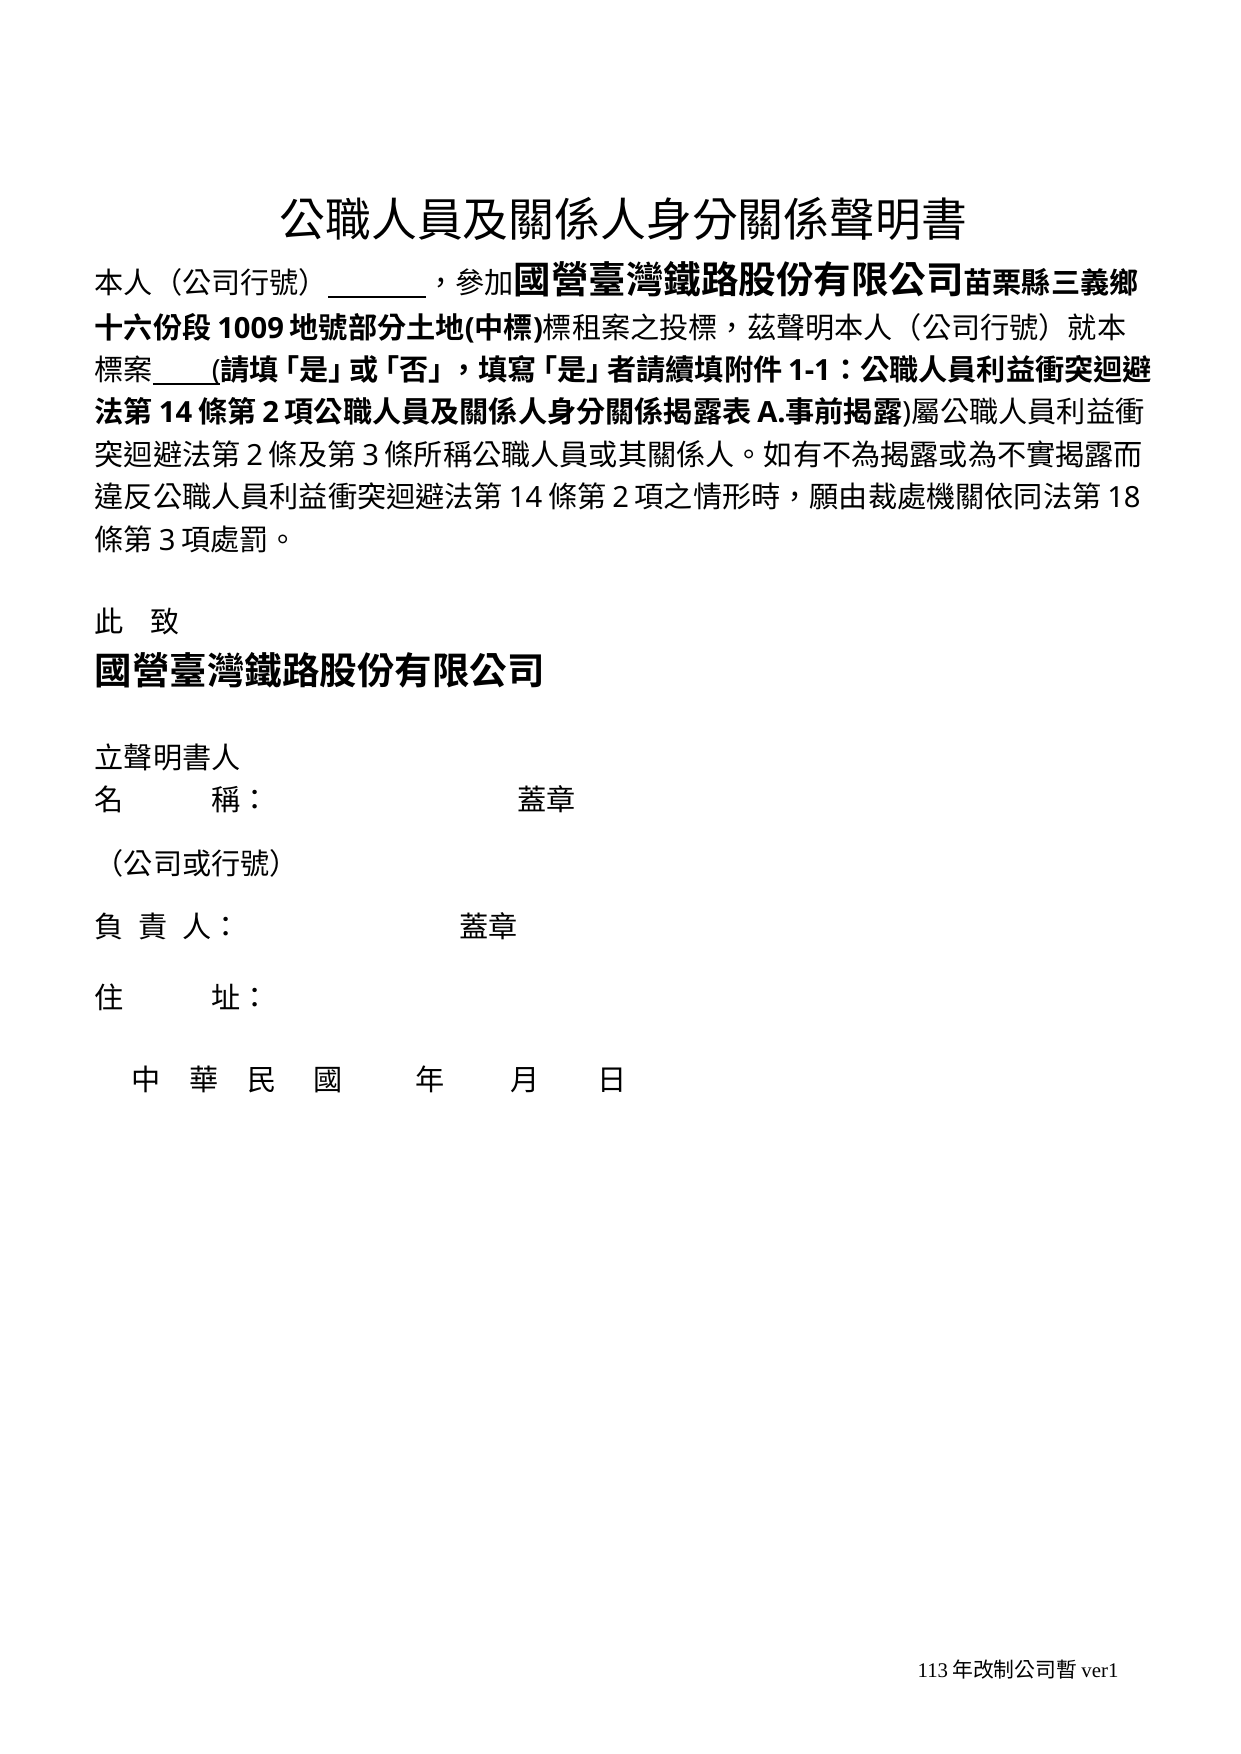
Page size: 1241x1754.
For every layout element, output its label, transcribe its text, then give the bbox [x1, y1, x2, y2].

text 國營臺灣鐵路股份有限公司 [94, 641, 1152, 695]
text 此 致 [94, 598, 1152, 641]
text 名 稱： 蓋章 [94, 777, 1152, 819]
text 公職人員及關係人身分關係聲明書 [94, 184, 1152, 250]
text 負 責 人： 蓋章 [94, 904, 1152, 946]
text 中 華 民 國 年 月 日 [94, 1057, 1152, 1099]
text 住 址： [94, 967, 1152, 1019]
text 本人（公司行號） ，參加國營臺灣鐵路股份有限公司苗栗縣三義鄉十六份段1009地號部分土地(中標)標租案之投標，茲聲明本人（公司行號）就本標案 (請填「是」或「否」，填寫「是」者請續填附件1-1：公職人員利益衝突迴避法第14條第2項公職人員及關係人身分關係揭露表A.事前揭露)屬公職人員利益衝突迴避法第2條及第3條所稱公職人員或其關係人。如有不為揭露或為不實揭露而違反公職人員利益衝突迴避法第14條第2項之情形時，願由裁處機關依同法第18條第3項處罰。 [94, 250, 1152, 559]
text 立聲明書人 [94, 734, 1152, 777]
text （公司或行號） [94, 840, 1152, 883]
